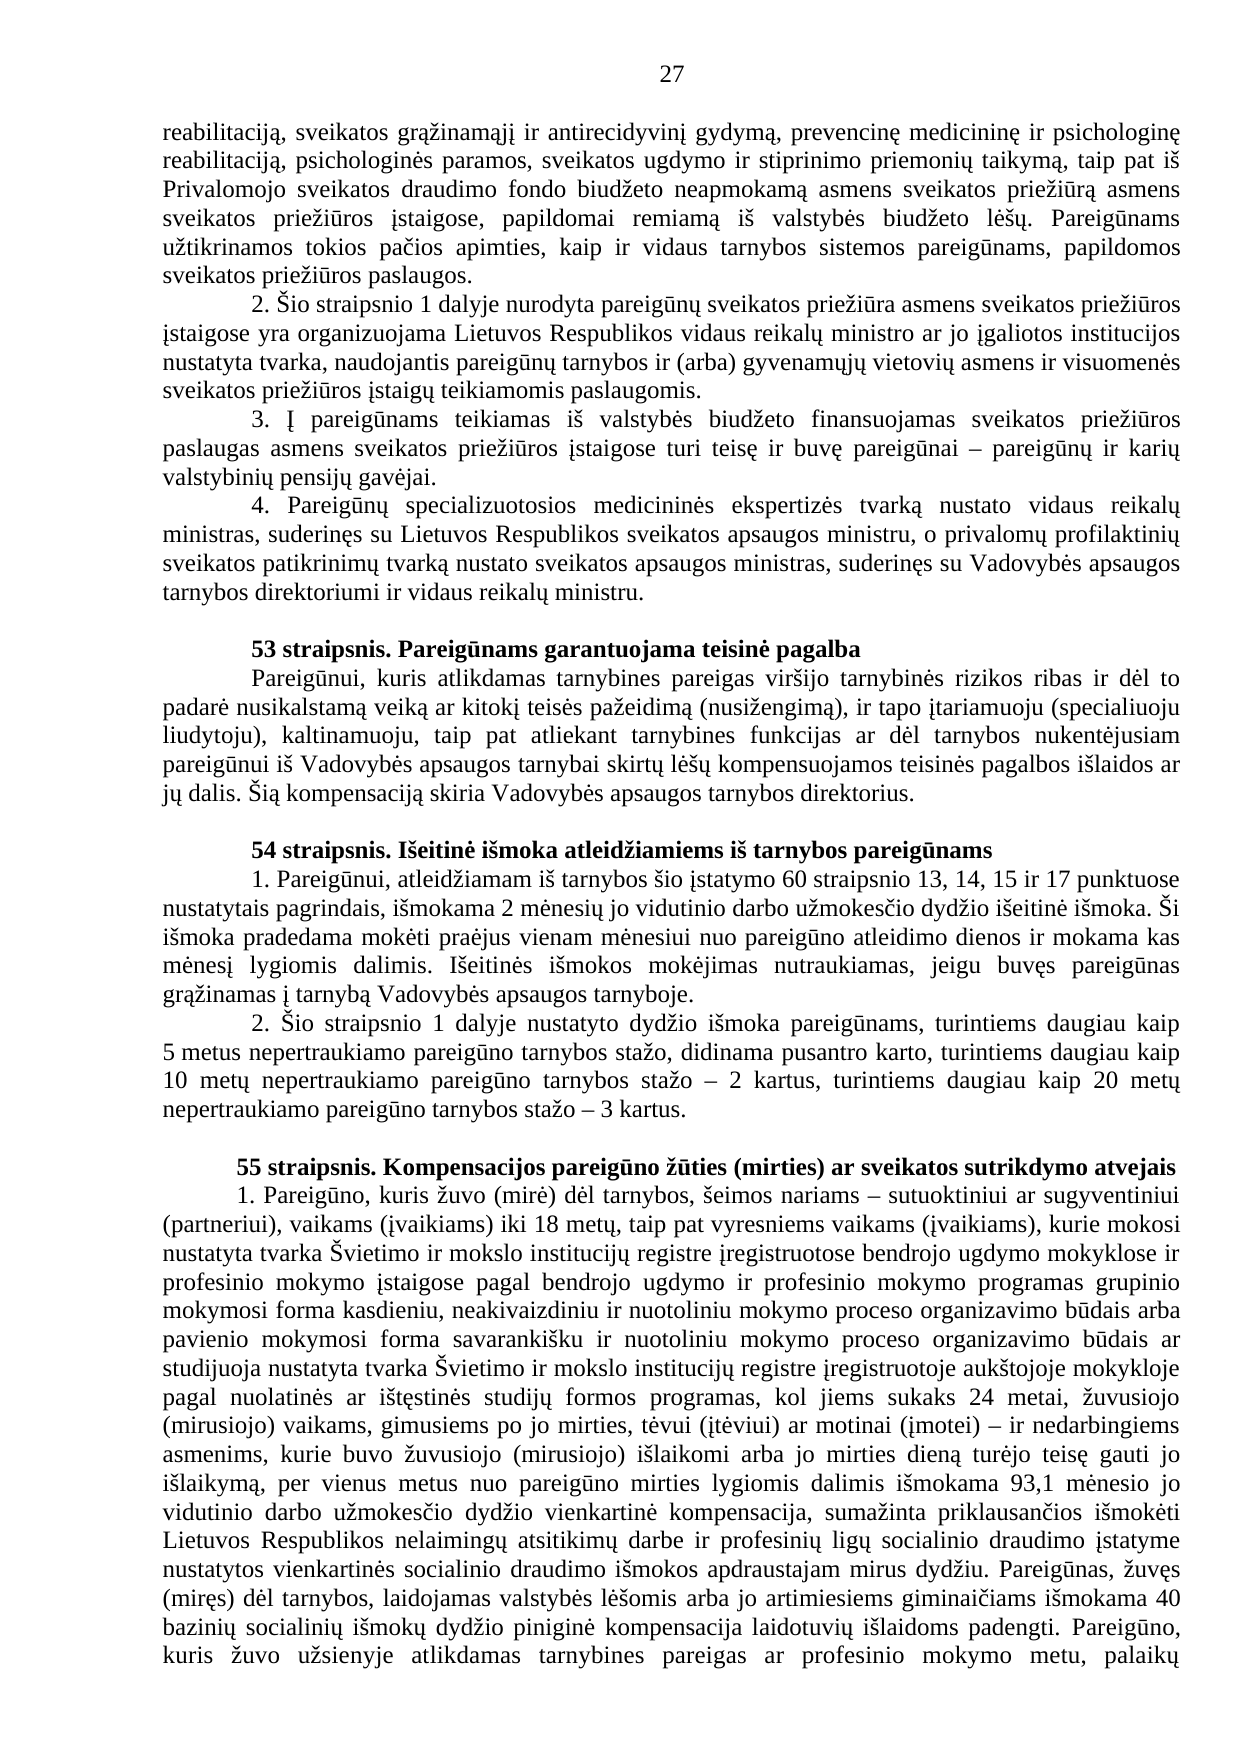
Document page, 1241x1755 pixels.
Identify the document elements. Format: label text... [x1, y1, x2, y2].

text 2. Šio straipsnio 1 dalyje nurodyta pareigūnų sveikatos priežiūra asmens sveikatos priežiūros įstaigose yra organizuojama Lietuvos Respublikos vidaus reikalų ministro ar jo įgaliotos institucijos nustatyta tvarka, naudojantis pareigūnų tarnybos ir (arba) gyvenamųjų vietovių asmens ir visuomenės sveikatos priežiūros įstaigų teikiamomis paslaugomis. [162, 289, 1181, 404]
text 2. Šio straipsnio 1 dalyje nustatyto dydžio išmoka pareigūnams, turintiems daugiau kaip 5 metus nepertraukiamo pareigūno tarnybos stažo, didinama pusantro karto, turintiems daugiau kaip 10 metų nepertraukiamo pareigūno tarnybos stažo – 2 kartus, turintiems daugiau kaip 20 metų nepertraukiamo pareigūno tarnybos stažo – 3 kartus. [162, 1008, 1181, 1123]
text 1. Pareigūnui, atleidžiamam iš tarnybos šio įstatymo 60 straipsnio 13, 14, 15 ir 17 punktuose nustatytais pagrindais, išmokama 2 mėnesių jo vidutinio darbo užmokesčio dydžio išeitinė išmoka. Ši išmoka pradedama mokėti praėjus vienam mėnesiui nuo pareigūno atleidimo dienos ir mokama kas mėnesį lygiomis dalimis. Išeitinės išmokos mokėjimas nutraukiamas, jeigu buvęs pareigūnas grąžinamas į tarnybą Vadovybės apsaugos tarnyboje. [162, 864, 1181, 1008]
text 53 straipsnis. Pareigūnams garantuojama teisinė pagalba [162, 634, 1181, 663]
text Pareigūnui, kuris atlikdamas tarnybines pareigas viršijo tarnybinės rizikos ribas ir dėl to padarė nusikalstamą veiką ar kitokį teisės pažeidimą (nusižengimą), ir tapo įtariamuoju (specialiuoju liudytoju), kaltinamuoju, taip pat atliekant tarnybines funkcijas ar dėl tarnybos nukentėjusiam pareigūnui iš Vadovybės apsaugos tarnybai skirtų lėšų kompensuojamos teisinės pagalbos išlaidos ar jų dalis. Šią kompensaciją skiria Vadovybės apsaugos tarnybos direktorius. [162, 663, 1181, 807]
text reabilitaciją, sveikatos grąžinamąjį ir antirecidyvinį gydymą, prevencinę medicininę ir psichologinę reabilitaciją, psichologinės paramos, sveikatos ugdymo ir stiprinimo priemonių taikymą, taip pat iš Privalomojo sveikatos draudimo fondo biudžeto neapmokamą asmens sveikatos priežiūrą asmens sveikatos priežiūros įstaigose, papildomai remiamą iš valstybės biudžeto lėšų. Pareigūnams užtikrinamos tokios pačios apimties, kaip ir vidaus tarnybos sistemos pareigūnams, papildomos sveikatos priežiūros paslaugos. [162, 117, 1181, 289]
text 4. Pareigūnų specializuotosios medicininės ekspertizės tvarką nustato vidaus reikalų ministras, suderinęs su Lietuvos Respublikos sveikatos apsaugos ministru, o privalomų profilaktinių sveikatos patikrinimų tvarką nustato sveikatos apsaugos ministras, suderinęs su Vadovybės apsaugos tarnybos direktoriumi ir vidaus reikalų ministru. [162, 490, 1181, 605]
text 1. Pareigūno, kuris žuvo (mirė) dėl tarnybos, šeimos nariams – sutuoktiniui ar sugyventiniui (partneriui), vaikams (įvaikiams) iki 18 metų, taip pat vyresniems vaikams (įvaikiams), kurie mokosi nustatyta tvarka Švietimo ir mokslo institucijų registre įregistruotose bendrojo ugdymo mokyklose ir profesinio mokymo įstaigose pagal bendrojo ugdymo ir profesinio mokymo programas grupinio mokymosi forma kasdieniu, neakivaizdiniu ir nuotoliniu mokymo proceso organizavimo būdais arba pavienio mokymosi forma savarankišku ir nuotoliniu mokymo proceso organizavimo būdais ar studijuoja nustatyta tvarka Švietimo ir mokslo institucijų registre įregistruotoje aukštojoje mokykloje pagal nuolatinės ar ištęstinės studijų formos programas, kol jiems sukaks 24 metai, žuvusiojo (mirusiojo) vaikams, gimusiems po jo mirties, tėvui (įtėviui) ar motinai (įmotei) – ir nedarbingiems asmenims, kurie buvo žuvusiojo (mirusiojo) išlaikomi arba jo mirties dieną turėjo teisę gauti jo išlaikymą, per vienus metus nuo pareigūno mirties lygiomis dalimis išmokama 93,1 mėnesio jo vidutinio darbo užmokesčio dydžio vienkartinė kompensacija, sumažinta priklausančios išmokėti Lietuvos Respublikos nelaimingų atsitikimų darbe ir profesinių ligų socialinio draudimo įstatyme nustatytos vienkartinės socialinio draudimo išmokos apdraustajam mirus dydžiu. Pareigūnas, žuvęs (miręs) dėl tarnybos, laidojamas valstybės lėšomis arba jo artimiesiems giminaičiams išmokama 40 bazinių socialinių išmokų dydžio piniginė kompensacija laidotuvių išlaidoms padengti. Pareigūno, kuris žuvo užsienyje atlikdamas tarnybines pareigas ar profesinio mokymo metu, palaikų [162, 1180, 1181, 1669]
text 55 straipsnis. Kompensacijos pareigūno žūties (mirties) ar sveikatos sutrikdymo atvejais [162, 1152, 1181, 1180]
text 54 straipsnis. Išeitinė išmoka atleidžiamiems iš tarnybos pareigūnams [162, 835, 1181, 864]
text 3. Į pareigūnams teikiamas iš valstybės biudžeto finansuojamas sveikatos priežiūros paslaugas asmens sveikatos priežiūros įstaigose turi teisę ir buvę pareigūnai – pareigūnų ir karių valstybinių pensijų gavėjai. [162, 404, 1181, 490]
